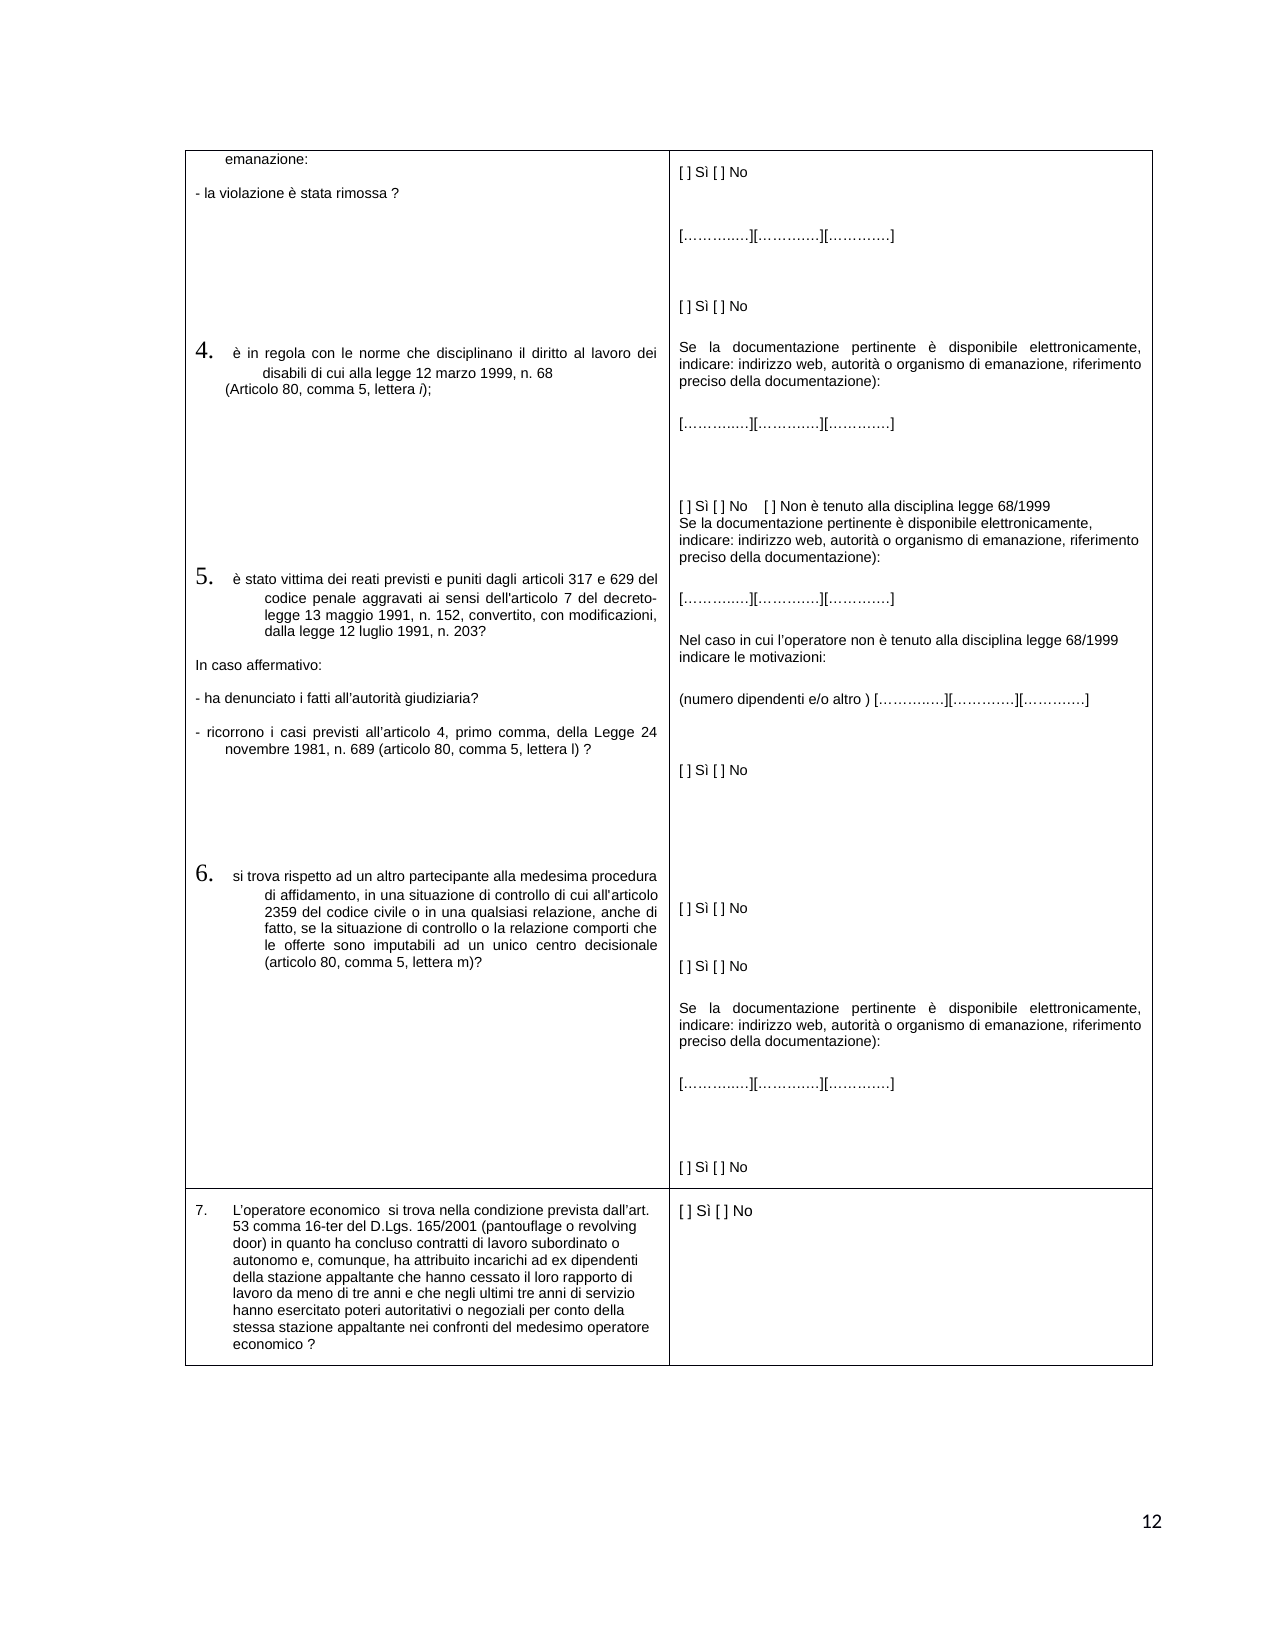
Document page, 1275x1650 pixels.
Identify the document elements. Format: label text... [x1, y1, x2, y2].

table_cell emanazione: - la violazione è stata rimossa ? è in regola con le norme che disciplinano il diritto al lavoro dei disabili di cui alla legge 12 marzo 1999, n. 68 (Articolo 80, comma 5, lettera i); è stato vittima dei reati previsti e puniti dagli articoli 317 e 629 del codice penale aggravati ai sensi dell'articolo 7 del decreto-legge 13 maggio 1991, n. 152, convertito, con modificazioni, dalla legge 12 luglio 1991, n. 203? In caso affermativo: - ha denunciato i fatti all’autorità giudiziaria? - ricorrono i casi previsti all’articolo 4, primo comma, della Legge 24 novembre 1981, n. 689 (articolo 80, comma 5, lettera l) ? si trova rispetto ad un altro partecipante alla medesima procedura di affidamento, in una situazione di controllo di cui all'articolo 2359 del codice civile o in una qualsiasi relazione, anche di fatto, se la situazione di controllo o la relazione comporti che le offerte sono imputabili ad un unico centro decisionale (articolo 80, comma 5, lettera m)? [186, 151, 669, 1188]
table_cell [ ] Sì [ ] No [670, 1189, 1152, 1365]
table_cell L’operatore economico si trova nella condizione prevista dall’art. 53 comma 16-ter del D.Lgs. 165/2001 (pantouflage o revolving door) in quanto ha concluso contratti di lavoro subordinato o autonomo e, comunque, ha attribuito incarichi ad ex dipendenti della stazione appaltante che hanno cessato il loro rapporto di lavoro da meno di tre anni e che negli ultimi tre anni di servizio hanno esercitato poteri autoritativi o negoziali per conto della stessa stazione appaltante nei confronti del medesimo operatore economico ? [186, 1189, 669, 1365]
table_cell [ ] Sì [ ] No [………..…][……….…][……….…] [ ] Sì [ ] No Se la documentazione pertinente è disponibile elettronicamente, indicare: indirizzo web, autorità o organismo di emanazione, riferimento preciso della documentazione): [………..…][……….…][……….…] [ ] Sì [ ] No [ ] Non è tenuto alla disciplina legge 68/1999 Se la documentazione pertinente è disponibile elettronicamente, indicare: indirizzo web, autorità o organismo di emanazione, riferimento preciso della documentazione): [………..…][……….…][……….…] Nel caso in cui l’operatore non è tenuto alla disciplina legge 68/1999 indicare le motivazioni: (numero dipendenti e/o altro ) [………..…][……….…][……….…] [ ] Sì [ ] No [ ] Sì [ ] No [ ] Sì [ ] No Se la documentazione pertinente è disponibile elettronicamente, indicare: indirizzo web, autorità o organismo di emanazione, riferimento preciso della documentazione): [………..…][……….…][……….…] [ ] Sì [ ] No [670, 151, 1152, 1188]
